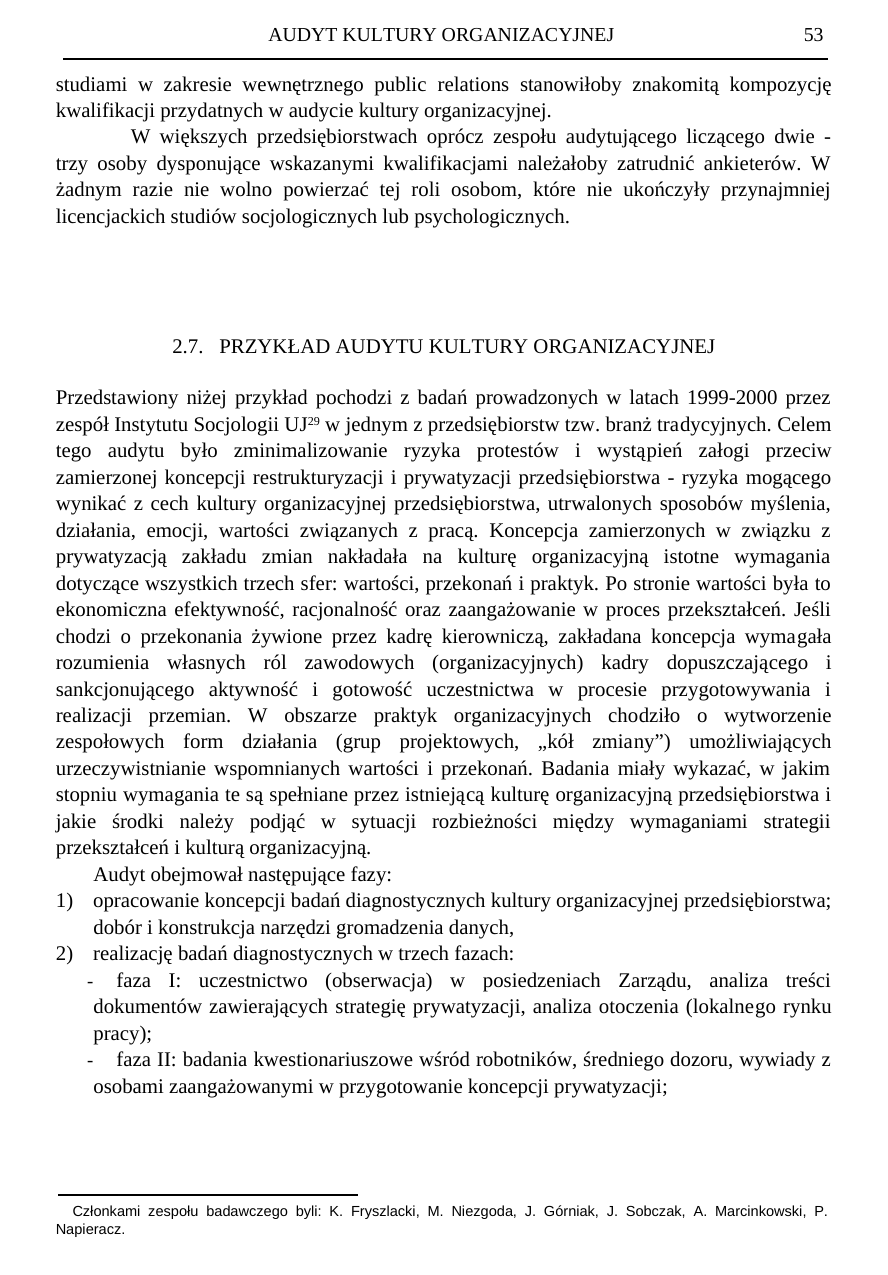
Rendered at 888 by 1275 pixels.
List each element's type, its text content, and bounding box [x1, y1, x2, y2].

list faza I: uczestnictwo (obserwacja) w posiedzeniach Zarządu, analiza treści dokumentów zawierających strategię prywatyzacji, analiza otoczenia (lokalne­go rynku pracy); [87, 967, 832, 1044]
text Członkami zespołu badawczego byli: K. Fryszlacki, M. Niezgoda, J. Górniak, J. Sobczak, A. Marcinkowski, P. Napieracz. [56, 1202, 829, 1237]
text 53 [803, 23, 828, 46]
list opracowanie koncepcji badań diagnostycznych kultury organizacyjnej przed­siębiorstwa; dobór i konstrukcja narzędzi gromadzenia danych, [56, 888, 832, 939]
list PRZYKŁAD AUDYTU KULTURY ORGANIZACYJNEJ [56, 334, 832, 358]
text Przedstawiony niżej przykład pochodzi z badań prowadzonych w latach 1999-2000 przez zespół Instytutu Socjologii UJ29 w jednym z przedsiębiorstw tzw. branż tra­dycyjnych. Celem tego audytu było zminimalizowanie ryzyka protestów i wystą­pień załogi przeciw zamierzonej koncepcji restrukturyzacji i prywatyzacji przed­siębiorstwa - ryzyka mogącego wynikać z cech kultury organizacyjnej przedsiębiorstwa, utrwalonych sposobów myślenia, działania, emocji, wartości związanych z pracą. Koncepcja zamierzonych w związku z prywatyzacją zakładu zmian nakładała na kulturę organizacyjną istotne wymagania dotyczące wszystkich trzech sfer: wartości, przekonań i praktyk. Po stronie wartości była to ekonomiczna efektywność, racjonalność oraz zaangażowanie w proces przekształceń. Jeśli cho­dzi o przekonania żywione przez kadrę kierowniczą, zakładana koncepcja wyma­gała rozumienia własnych ról zawodowych (organizacyjnych) kadry dopuszczają­cego i sankcjonującego aktywność i gotowość uczestnictwa w procesie przygotowywania i realizacji przemian. W obszarze praktyk organizacyjnych cho­dziło o wytworzenie zespołowych form działania (grup projektowych, „kół zmia­ny”) umożliwiających urzeczywistnianie wspomnianych wartości i przekonań. Badania miały wykazać, w jakim stopniu wymagania te są spełniane przez istnieją­cą kulturę organizacyjną przedsiębiorstwa i jakie środki należy podjąć w sytuacji rozbieżności między wymaganiami strategii przekształceń i kulturą organizacyjną. [56, 385, 832, 859]
text W większych przedsiębiorstwach oprócz zespołu audytującego liczącego dwie - trzy osoby dysponujące wskazanymi kwalifikacjami należałoby zatrudnić ankieterów. W żadnym razie nie wolno powierzać tej roli osobom, które nie ukończyły przynajmniej licencjackich studiów socjologicznych lub psychologicz­nych. [56, 124, 832, 228]
text AUDYT KULTURY ORGANIZACYJNEJ [268, 23, 617, 46]
list realizację badań diagnostycznych w trzech fazach: [56, 941, 832, 965]
list faza II: badania kwestionariuszowe wśród robotników, średniego dozoru, wywiady z osobami zaangażowanymi w przygotowanie koncepcji prywatyza­cji; [87, 1047, 832, 1098]
text studiami w zakresie wewnętrznego public relations stanowiłoby znakomitą kompo­zycję kwalifikacji przydatnych w audycie kultury organizacyjnej. [56, 71, 832, 122]
text Audyt obejmował następujące fazy: [56, 862, 832, 886]
